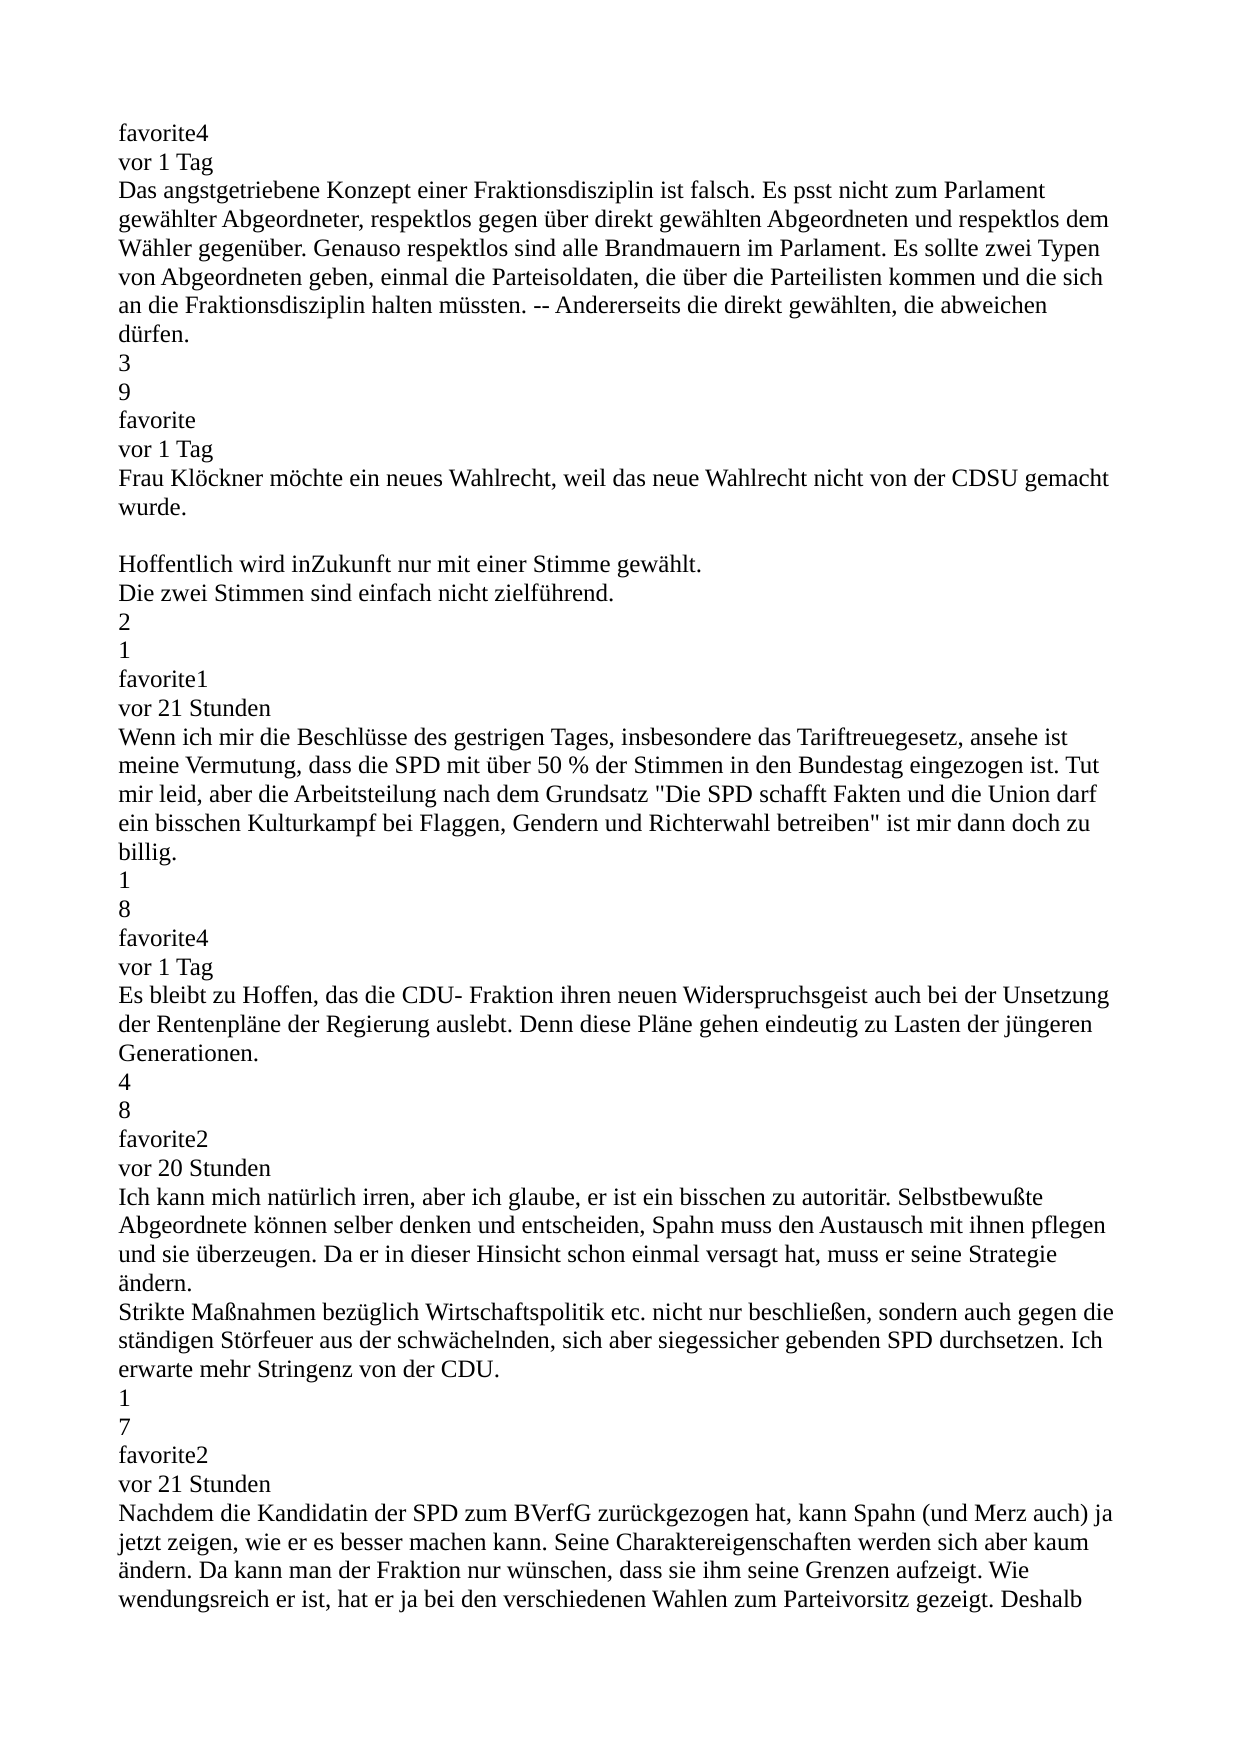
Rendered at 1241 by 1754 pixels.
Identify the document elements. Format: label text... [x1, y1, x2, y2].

text favorite4 [118, 118, 1122, 147]
text 2 [118, 607, 1122, 636]
text vor 21 Stunden [118, 1469, 1122, 1498]
text Ich kann mich natürlich irren, aber ich glaube, er ist ein bisschen zu autoritär. Selbstbewußte Abgeordnete können selber denken und entscheiden, Spahn muss den Austausch mit ihnen pflegen und sie überzeugen. Da er in dieser Hinsicht schon einmal versagt hat, muss er seine Strategie ändern. Strikte Maßnahmen bezüglich Wirtschaftspolitik etc. nicht nur beschließen, sondern auch gegen die ständigen Störfeuer aus der schwächelnden, sich aber siegessicher gebenden SPD durchsetzen. Ich erwarte mehr Stringenz von der CDU. [118, 1182, 1122, 1383]
text Nachdem die Kandidatin der SPD zum BVerfG zurückgezogen hat, kann Spahn (und Merz auch) ja jetzt zeigen, wie er es besser machen kann. Seine Charaktereigenschaften werden sich aber kaum ändern. Da kann man der Fraktion nur wünschen, dass sie ihm seine Grenzen aufzeigt. Wie wendungsreich er ist, hat er ja bei den verschiedenen Wahlen zum Parteivorsitz gezeigt. Deshalb [118, 1498, 1122, 1613]
text Es bleibt zu Hoffen, das die CDU- Fraktion ihren neuen Widerspruchsgeist auch bei der Unsetzung der Rentenpläne der Regierung auslebt. Denn diese Pläne gehen eindeutig zu Lasten der jüngeren Generationen. [118, 981, 1122, 1067]
text 1 [118, 636, 1122, 664]
text vor 21 Stunden [118, 693, 1122, 722]
text 1 [118, 1383, 1122, 1412]
text 3 [118, 348, 1122, 377]
text 8 [118, 894, 1122, 923]
text Frau Klöckner möchte ein neues Wahlrecht, weil das neue Wahlrecht nicht von der CDSU gemacht wurde. Hoffentlich wird inZukunft nur mit einer Stimme gewählt. Die zwei Stimmen sind einfach nicht zielführend. [118, 463, 1122, 607]
text vor 1 Tag [118, 434, 1122, 463]
text Wenn ich mir die Beschlüsse des gestrigen Tages, insbesondere das Tariftreuegesetz, ansehe ist meine Vermutung, dass die SPD mit über 50 % der Stimmen in den Bundestag eingezogen ist. Tut mir leid, aber die Arbeitsteilung nach dem Grundsatz "Die SPD schafft Fakten und die Union darf ein bisschen Kulturkampf bei Flaggen, Gendern und Richterwahl betreiben" ist mir dann doch zu billig. [118, 722, 1122, 866]
text Das angstgetriebene Konzept einer Fraktionsdisziplin ist falsch. Es psst nicht zum Parlament gewählter Abgeordneter, respektlos gegen über direkt gewählten Abgeordneten und respektlos dem Wähler gegenüber. Genauso respektlos sind alle Brandmauern im Parlament. Es sollte zwei Typen von Abgeordneten geben, einmal die Parteisoldaten, die über die Parteilisten kommen und die sich an die Fraktionsdisziplin halten müssten. -- Andererseits die direkt gewählten, die abweichen dürfen. [118, 176, 1122, 348]
text 1 [118, 866, 1122, 894]
text favorite2 [118, 1441, 1122, 1469]
text 7 [118, 1412, 1122, 1441]
text favorite [118, 406, 1122, 434]
text favorite4 [118, 923, 1122, 952]
text 4 [118, 1067, 1122, 1096]
text 8 [118, 1096, 1122, 1124]
text vor 1 Tag [118, 147, 1122, 176]
text favorite1 [118, 664, 1122, 693]
text vor 20 Stunden [118, 1153, 1122, 1182]
text favorite2 [118, 1124, 1122, 1153]
text 9 [118, 377, 1122, 406]
text vor 1 Tag [118, 952, 1122, 981]
